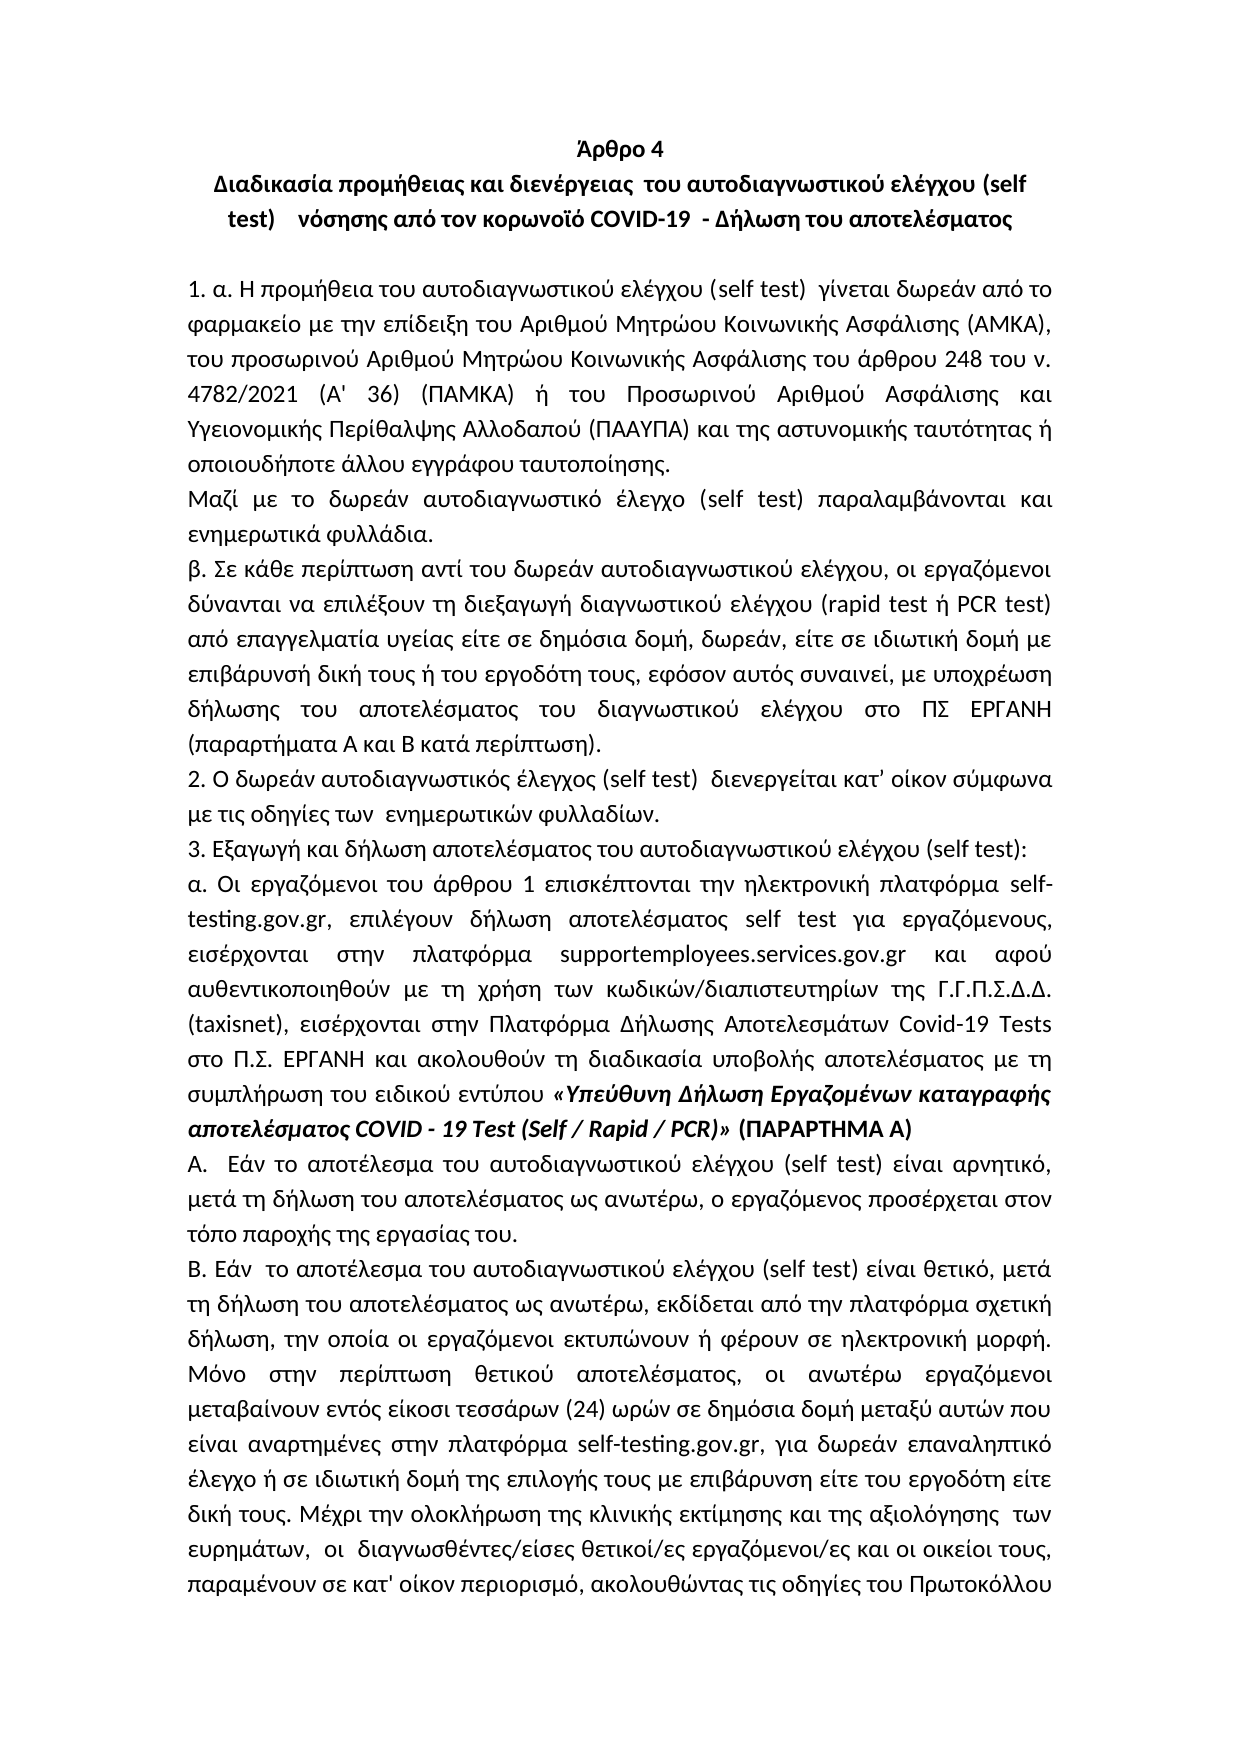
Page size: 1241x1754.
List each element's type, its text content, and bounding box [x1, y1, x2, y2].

text Μαζί με το δωρεάν αυτοδιαγνωστικό έλεγχο (self test) παραλαμβάνονται και ενημερωτικά φυλλάδια. [187, 483, 1053, 548]
text 1. α. Η προμήθεια του αυτοδιαγνωστικού ελέγχου (self test) γίνεται δωρεάν από το φαρμακείο με την επίδειξη του Αριθμού Μητρώου Κοινωνικής Ασφάλισης (ΑΜΚΑ), του προσωρινού Αριθμού Μητρώου Κοινωνικής Ασφάλισης του άρθρου 248 του ν. 4782/2021 (Α' 36) (ΠΑΜΚΑ) ή του Προσωρινού Αριθμού Ασφάλισης και Υγειονομικής Περίθαλψης Αλλοδαπού (ΠΑΑΥΠΑ) και της αστυνομικής ταυτότητας ή οποιουδήποτε άλλου εγγράφου ταυτοποίησης. [187, 273, 1053, 478]
text Άρθρο 4 [187, 133, 1053, 163]
text α. Οι εργαζόμενοι του άρθρου 1 επισκέπτονται την ηλεκτρονική πλατφόρμα self-testing.gov.gr, επιλέγουν δήλωση αποτελέσματος self test για εργαζόμενους, εισέρχονται στην πλατφόρμα supportemployees.services.gov.gr και αφού αυθεντικοποιηθούν με τη χρήση των κωδικών/διαπιστευτηρίων της Γ.Γ.Π.Σ.Δ.Δ. (taxisnet), εισέρχονται στην Πλατφόρμα Δήλωσης Αποτελεσμάτων Covid-19 Tests στο Π.Σ. ΕΡΓΑΝΗ και ακολουθούν τη διαδικασία υποβολής αποτελέσματος με τη συμπλήρωση του ειδικού εντύπου «Υπεύθυνη Δήλωση Εργαζομένων καταγραφής αποτελέσματος COVID - 19 Test (Self / Rapid / PCR)» (ΠΑΡΑΡΤΗΜΑ Α) [187, 868, 1053, 1143]
text 2. Ο δωρεάν αυτοδιαγνωστικός έλεγχος (self test) διενεργείται κατ’ οίκον σύμφωνα με τις οδηγίες των ενημερωτικών φυλλαδίων. [187, 763, 1053, 828]
text Β. Εάν το αποτέλεσμα του αυτοδιαγνωστικού ελέγχου (self test) είναι θετικό, μετά τη δήλωση του αποτελέσματος ως ανωτέρω, εκδίδεται από την πλατφόρμα σχετική δήλωση, την οποία οι εργαζόμενοι εκτυπώνουν ή φέρουν σε ηλεκτρονική μορφή. Μόνο στην περίπτωση θετικού αποτελέσματος, οι ανωτέρω εργαζόμενοι μεταβαίνουν εντός είκοσι τεσσάρων (24) ωρών σε δημόσια δομή μεταξύ αυτών που είναι αναρτημένες στην πλατφόρμα self-testing.gov.gr, για δωρεάν επαναληπτικό έλεγχο ή σε ιδιωτική δομή της επιλογής τους με επιβάρυνση είτε του εργοδότη είτε δική τους. Μέχρι την ολοκλήρωση της κλινικής εκτίμησης και της αξιολόγησης των ευρημάτων, οι διαγνωσθέντες/είσες θετικοί/ες εργαζόμενοι/ες και οι οικείοι τους, παραμένουν σε κατ' οίκον περιορισμό, ακολουθώντας τις οδηγίες του Πρωτοκόλλου [187, 1253, 1053, 1598]
text Διαδικασία προμήθειας και διενέργειας του αυτοδιαγνωστικού ελέγχου (self test) νόσησης από τον κορωνοϊό COVID-19 - Δήλωση του αποτελέσματος [187, 168, 1053, 233]
text 3. Εξαγωγή και δήλωση αποτελέσματος του αυτοδιαγνωστικού ελέγχου (self test): [187, 833, 1053, 863]
text Α. Εάν το αποτέλεσμα του αυτοδιαγνωστικού ελέγχου (self test) είναι αρνητικό, μετά τη δήλωση του αποτελέσματος ως ανωτέρω, ο εργαζόμενος προσέρχεται στον τόπο παροχής της εργασίας του. [187, 1148, 1053, 1248]
text β. Σε κάθε περίπτωση αντί του δωρεάν αυτοδιαγνωστικού ελέγχου, οι εργαζόμενοι δύνανται να επιλέξουν τη διεξαγωγή διαγνωστικού ελέγχου (rapid test ή PCR test) από επαγγελματία υγείας είτε σε δημόσια δομή, δωρεάν, είτε σε ιδιωτική δομή με επιβάρυνσή δική τους ή του εργοδότη τους, εφόσον αυτός συναινεί, με υποχρέωση δήλωσης του αποτελέσματος του διαγνωστικού ελέγχου στο ΠΣ ΕΡΓΑΝΗ (παραρτήματα Α και Β κατά περίπτωση). [187, 553, 1053, 758]
